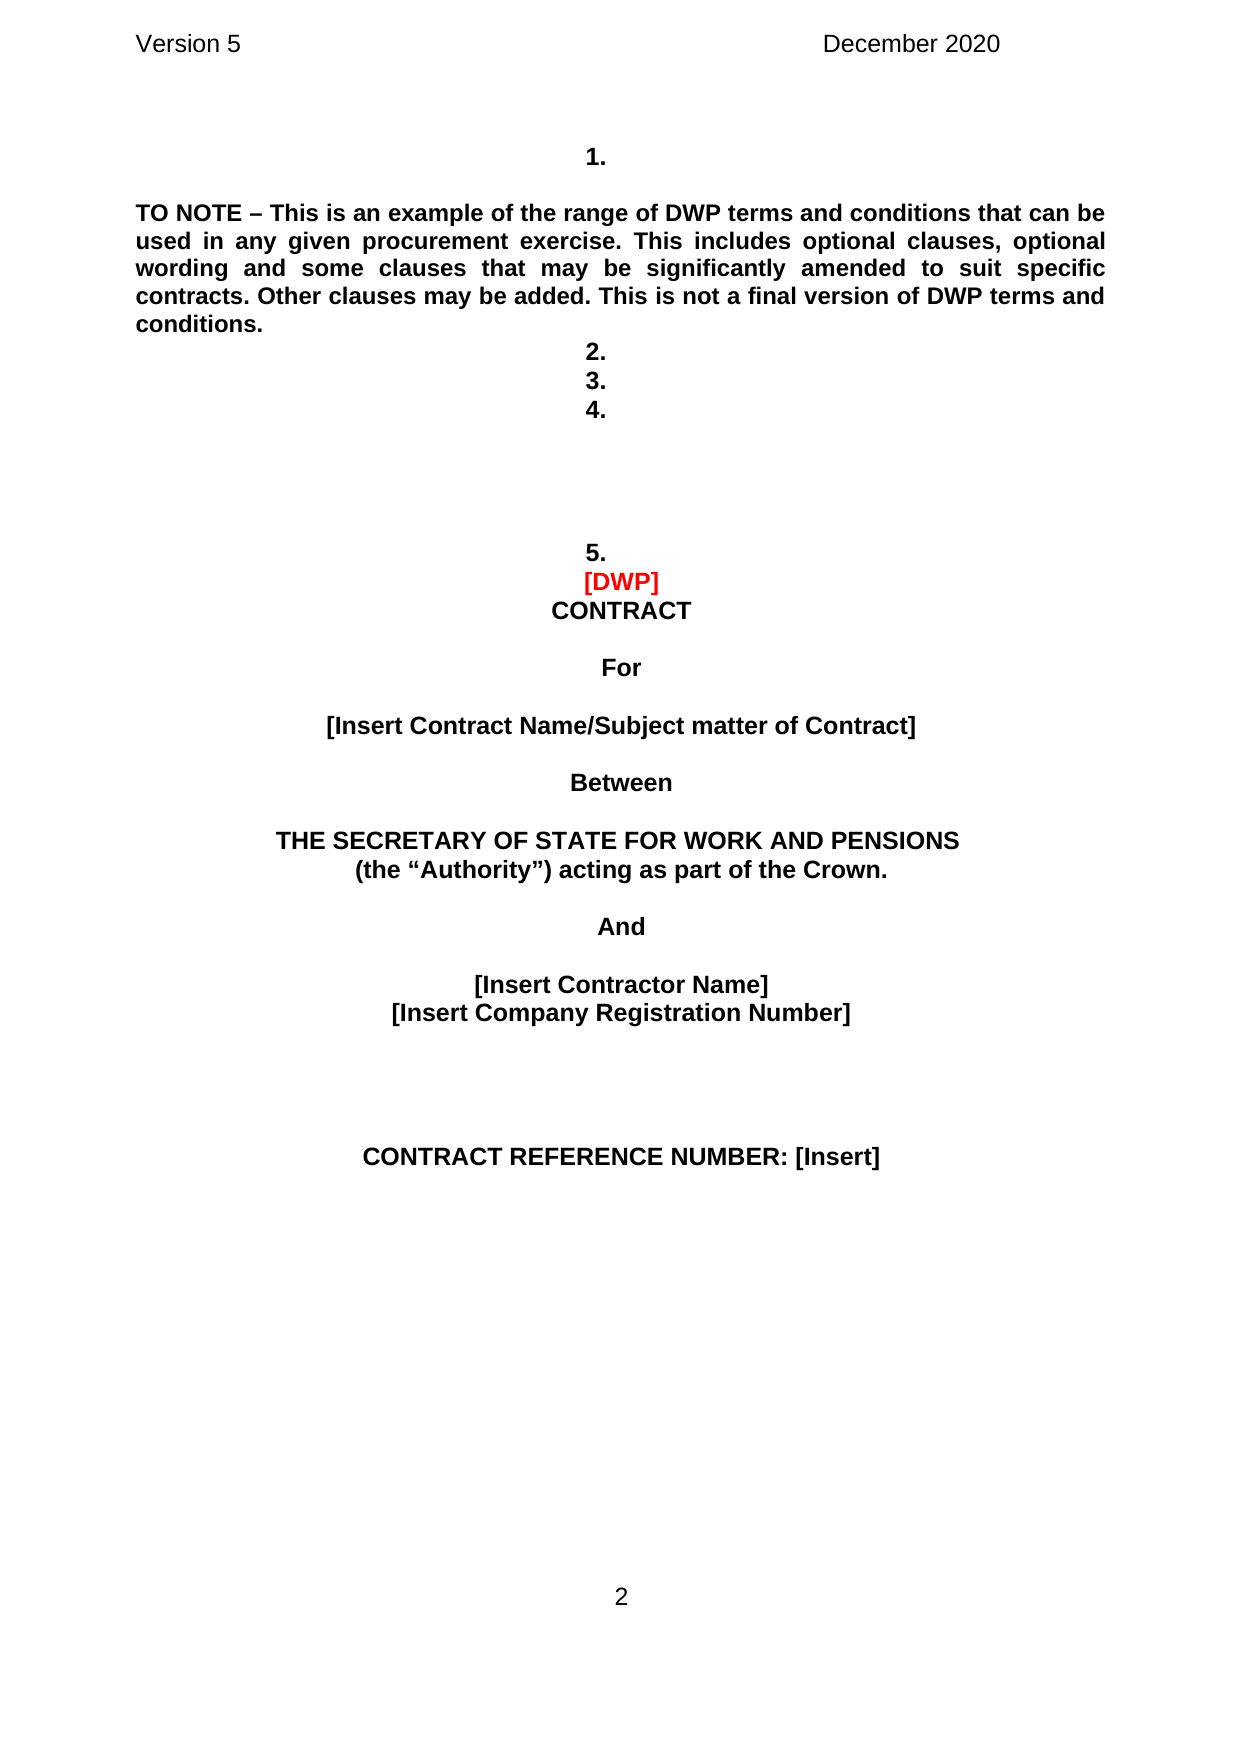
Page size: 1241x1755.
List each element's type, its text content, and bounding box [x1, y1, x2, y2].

text [Insert Contract Name/Subject matter of Contract] [135, 711, 1107, 740]
text [Insert Contractor Name] [135, 970, 1107, 998]
text And [135, 912, 1107, 941]
text [Insert Company Registration Number] [135, 998, 1107, 1027]
text [DWP] [135, 567, 1107, 596]
text Between [135, 768, 1107, 797]
text For [135, 653, 1107, 682]
text TO NOTE – This is an example of the range of DWP terms and conditions that can be used in any given procurement exercise. This includes optional clauses, optional wording and some clauses that may be significantly amended to suit specific contracts. Other clauses may be added. This is not a final version of DWP terms and conditions. [135, 199, 1107, 337]
text THE SECRETARY OF STATE FOR WORK AND PENSIONS [135, 826, 1107, 855]
text (the “Authority”) acting as part of the Crown. [135, 855, 1107, 883]
text CONTRACT [135, 596, 1107, 625]
text CONTRACT REFERENCE NUMBER: [Insert] [135, 1142, 1107, 1171]
